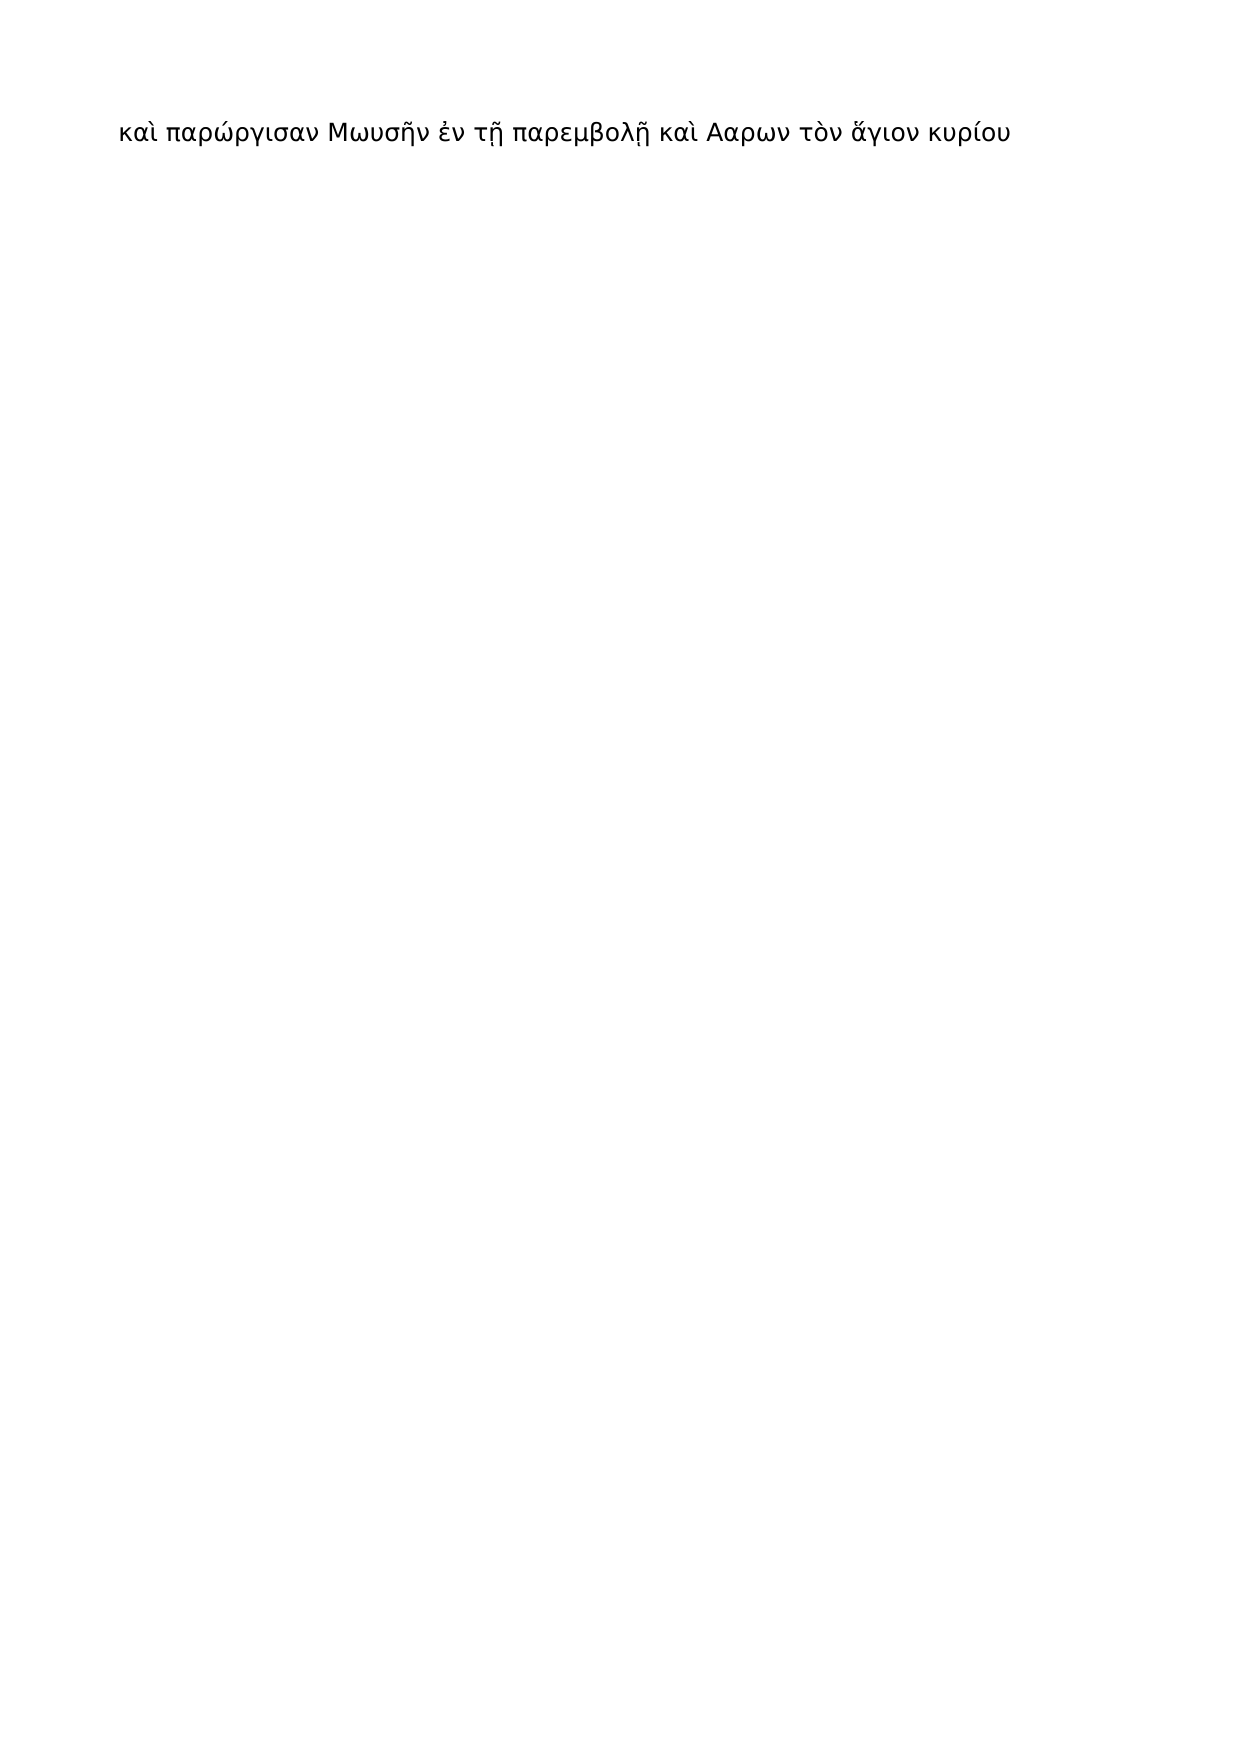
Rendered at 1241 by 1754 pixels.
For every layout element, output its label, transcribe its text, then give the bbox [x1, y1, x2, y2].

text καὶ παρώργισαν Μωυσῆν ἐν τῇ παρεμβολῇ καὶ Ααρων τὸν ἅγιον κυρίου [118, 118, 1122, 147]
